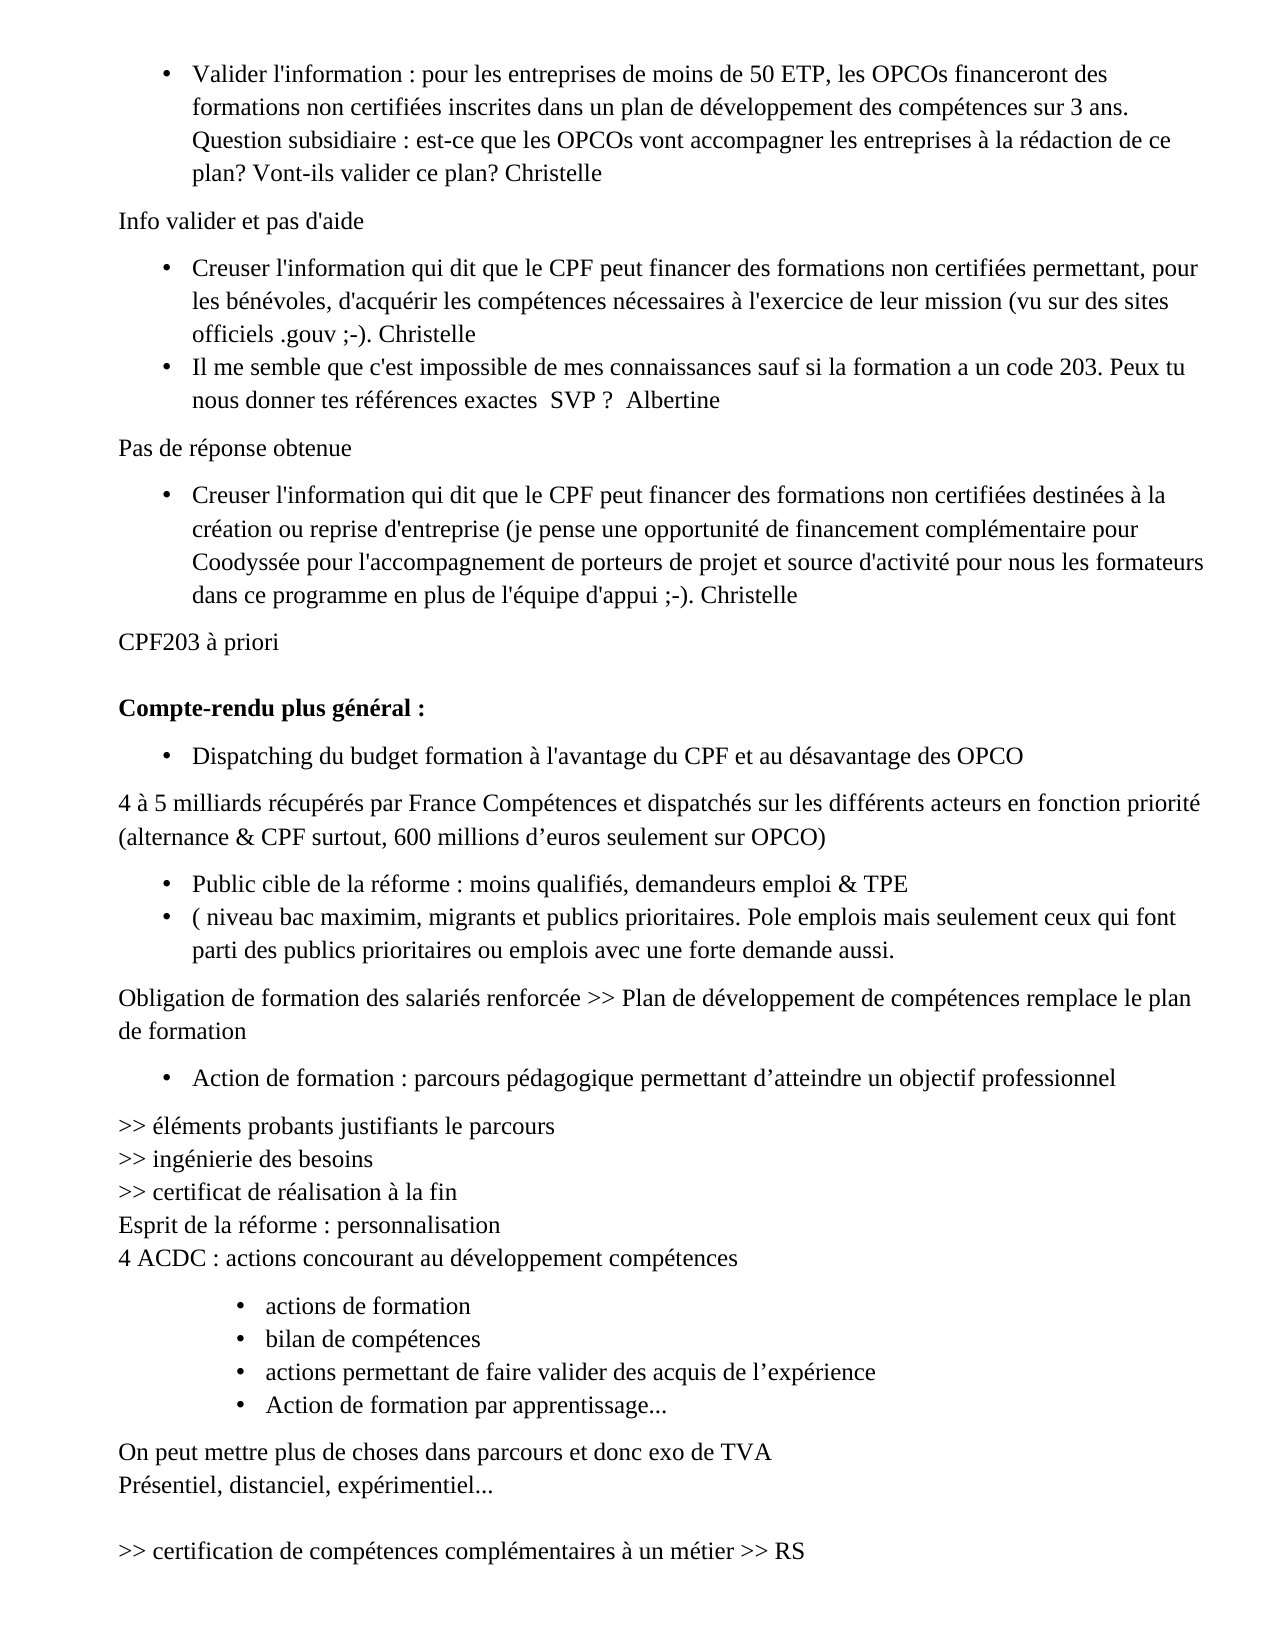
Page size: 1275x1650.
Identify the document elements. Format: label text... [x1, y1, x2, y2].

list bilan de compétences [236, 1324, 1216, 1352]
list actions de formation [236, 1291, 1216, 1319]
text >> éléments probants justifiants le parcours >> ingénierie des besoins >> certificat de réalisation à la fin Esprit de la réforme : personnalisation 4 ACDC : actions concourant au développement compétences [118, 1111, 1216, 1272]
list Il me semble que c'est impossible de mes connaissances sauf si la formation a un code 203. Peux tu nous donner tes références exactes SVP ? Albertine [162, 352, 1216, 414]
text On peut mettre plus de choses dans parcours et donc exo de TVA Présentiel, distanciel, expérimentiel... >> certification de compétences complémentaires à un métier >> RS [118, 1437, 1216, 1565]
list Creuser l'information qui dit que le CPF peut financer des formations non certifiées permettant, pour les bénévoles, d'acquérir les compétences nécessaires à l'exercice de leur mission (vu sur des sites officiels .gouv ;-). Christelle [162, 253, 1216, 348]
text 4 à 5 milliards récupérés par France Compétences et dispatchés sur les différents acteurs en fonction priorité (alternance & CPF surtout, 600 millions d’euros seulement sur OPCO) [118, 788, 1216, 850]
list actions permettant de faire valider des acquis de l’expérience [236, 1357, 1216, 1386]
list Creuser l'information qui dit que le CPF peut financer des formations non certifiées destinées à la création ou reprise d'entreprise (je pense une opportunité de financement complémentaire pour Coodyssée pour l'accompagnement de porteurs de projet et source d'activité pour nous les formateurs dans ce programme en plus de l'équipe d'appui ;-). Christelle [162, 481, 1216, 608]
list ( niveau bac maximim, migrants et publics prioritaires. Pole emplois mais seulement ceux qui font parti des publics prioritaires ou emplois avec une forte demande aussi. [162, 902, 1216, 964]
list Valider l'information : pour les entreprises de moins de 50 ETP, les OPCOs financeront des formations non certifiées inscrites dans un plan de développement des compétences sur 3 ans. Question subsidiaire : est-ce que les OPCOs vont accompagner les entreprises à la rédaction de ce plan? Vont-ils valider ce plan? Christelle [162, 59, 1216, 187]
text Obligation de formation des salariés renforcée >> Plan de développement de compétences remplace le plan de formation [118, 983, 1216, 1044]
list Action de formation : parcours pédagogique permettant d’atteindre un objectif professionnel [162, 1063, 1216, 1092]
text Info valider et pas d'aide [118, 206, 1216, 234]
text Pas de réponse obtenue [118, 433, 1216, 462]
list Public cible de la réforme : moins qualifiés, demandeurs emploi & TPE [162, 869, 1216, 898]
list Action de formation par apprentissage... [236, 1390, 1216, 1418]
list Dispatching du budget formation à l'avantage du CPF et au désavantage des OPCO [162, 741, 1216, 770]
text CPF203 à priori Compte-rendu plus général : [118, 627, 1216, 722]
